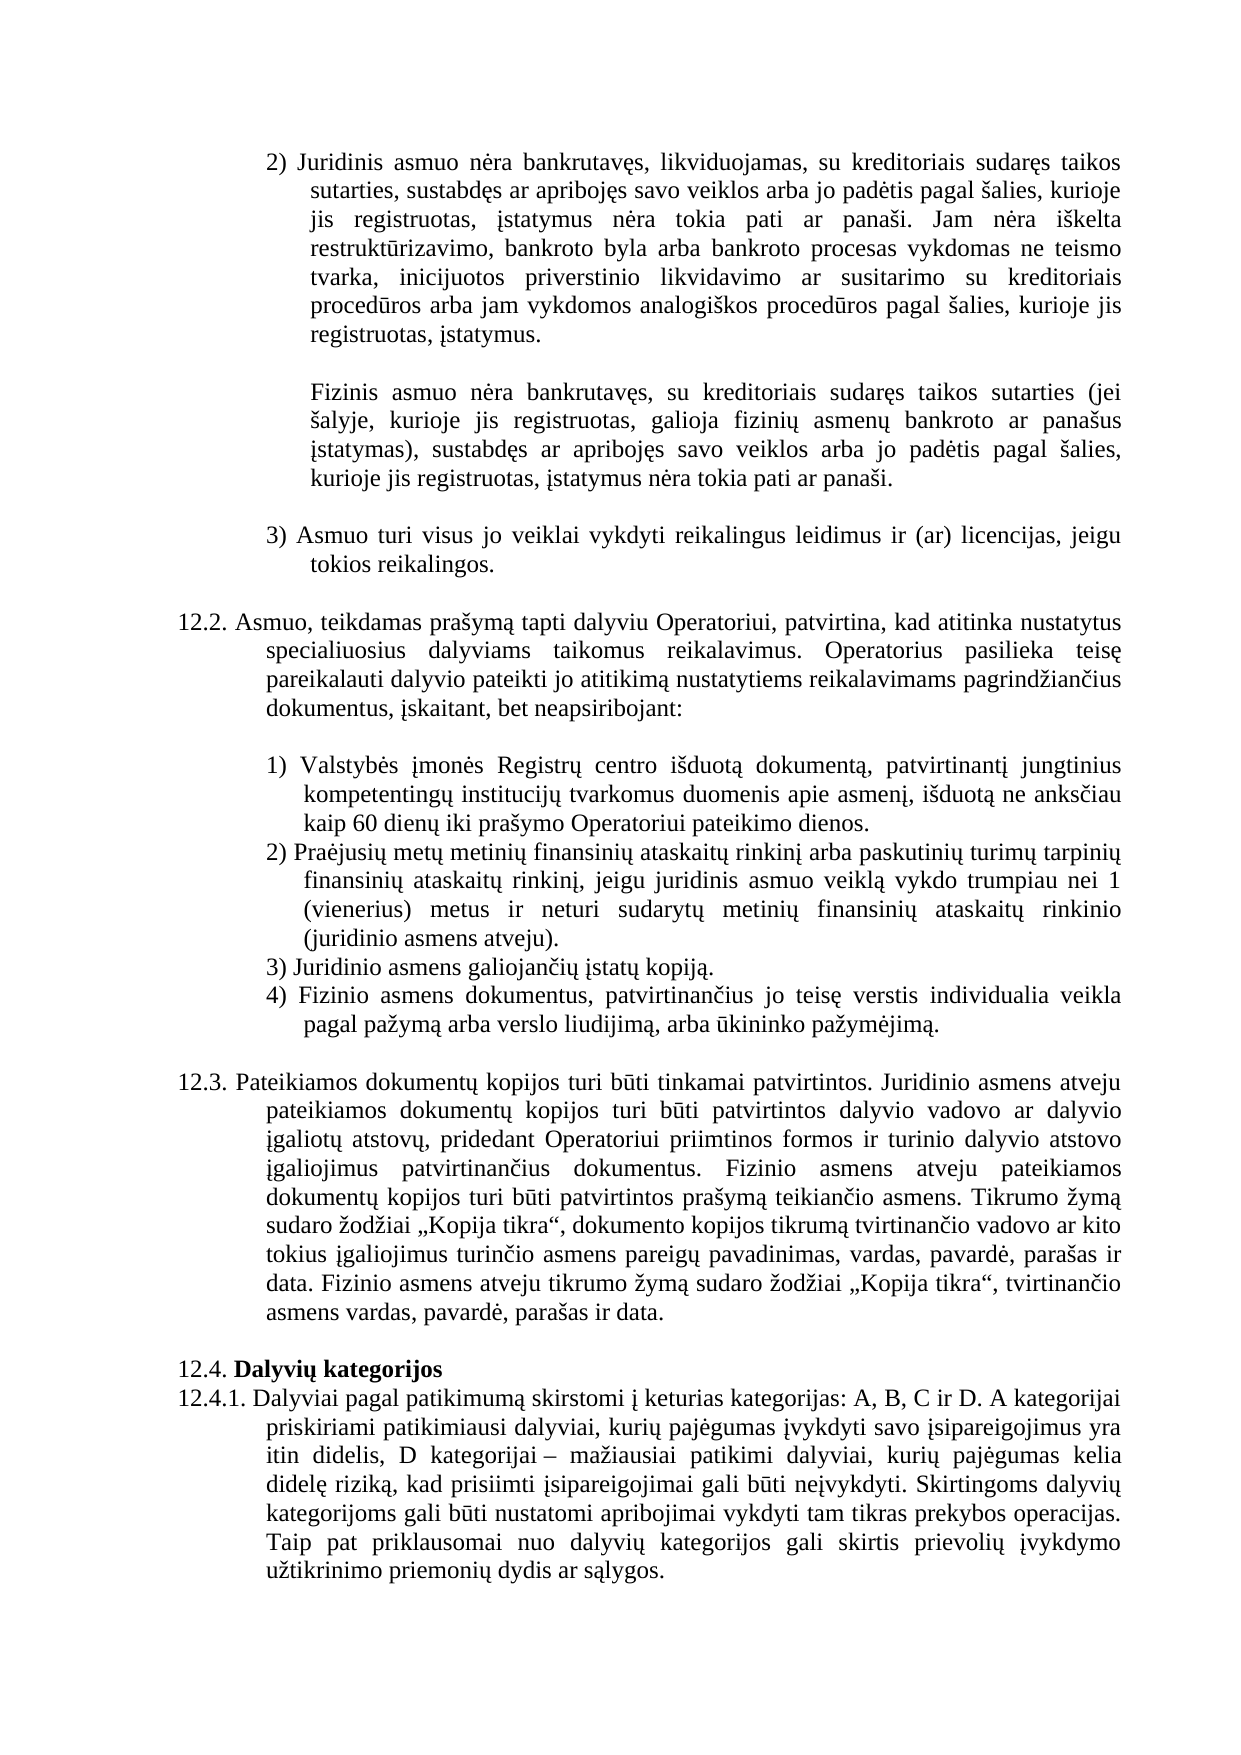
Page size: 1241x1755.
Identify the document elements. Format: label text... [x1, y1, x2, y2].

text 3) Juridinio asmens galiojančių įstatų kopiją. [266, 952, 1122, 981]
text 3) Asmuo turi visus jo veiklai vykdyti reikalingus leidimus ir (ar) licencijas, jeigu tokios reikalingos. [266, 521, 1122, 578]
text 12.3. Pateikiamos dokumentų kopijos turi būti tinkamai patvirtintos. Juridinio asmens atveju pateikiamos dokumentų kopijos turi būti patvirtintos dalyvio vadovo ar dalyvio įgaliotų atstovų, pridedant Operatoriui priimtinos formos ir turinio dalyvio atstovo įgaliojimus patvirtinančius dokumentus. Fizinio asmens atveju pateikiamos dokumentų kopijos turi būti patvirtintos prašymą teikiančio asmens. Tikrumo žymą sudaro žodžiai „Kopija tikra“, dokumento kopijos tikrumą tvirtinančio vadovo ar kito tokius įgaliojimus turinčio asmens pareigų pavadinimas, vardas, pavardė, parašas ir data. Fizinio asmens atveju tikrumo žymą sudaro žodžiai „Kopija tikra“, tvirtinančio asmens vardas, pavardė, parašas ir data. [177, 1067, 1122, 1326]
text 2) Praėjusių metų metinių finansinių ataskaitų rinkinį arba paskutinių turimų tarpinių finansinių ataskaitų rinkinį, jeigu juridinis asmuo veiklą vykdo trumpiau nei 1 (vienerius) metus ir neturi sudarytų metinių finansinių ataskaitų rinkinio (juridinio asmens atveju). [266, 837, 1122, 952]
text 12.4.1. Dalyviai pagal patikimumą skirstomi į keturias kategorijas: A, B, C ir D. A kategorijai priskiriami patikimiausi dalyviai, kurių pajėgumas įvykdyti savo įsipareigojimus yra itin didelis, D kategorijai – mažiausiai patikimi dalyviai, kurių pajėgumas kelia didelę riziką, kad prisiimti įsipareigojimai gali būti neįvykdyti. Skirtingoms dalyvių kategorijoms gali būti nustatomi apribojimai vykdyti tam tikras prekybos operacijas. Taip pat priklausomai nuo dalyvių kategorijos gali skirtis prievolių įvykdymo užtikrinimo priemonių dydis ar sąlygos. [177, 1383, 1122, 1584]
text Fizinis asmuo nėra bankrutavęs, su kreditoriais sudaręs taikos sutarties (jei šalyje, kurioje jis registruotas, galioja fizinių asmenų bankroto ar panašus įstatymas), sustabdęs ar apribojęs savo veiklos arba jo padėtis pagal šalies, kurioje jis registruotas, įstatymus nėra tokia pati ar panaši. [310, 377, 1122, 492]
text 12.4. Dalyvių kategorijos [177, 1354, 1122, 1383]
text 12.2. Asmuo, teikdamas prašymą tapti dalyviu Operatoriui, patvirtina, kad atitinka nustatytus specialiuosius dalyviams taikomus reikalavimus. Operatorius pasilieka teisę pareikalauti dalyvio pateikti jo atitikimą nustatytiems reikalavimams pagrindžiančius dokumentus, įskaitant, bet neapsiribojant: [177, 607, 1122, 722]
text 1) Valstybės įmonės Registrų centro išduotą dokumentą, patvirtinantį jungtinius kompetentingų institucijų tvarkomus duomenis apie asmenį, išduotą ne anksčiau kaip 60 dienų iki prašymo Operatoriui pateikimo dienos. [266, 751, 1122, 837]
text 2) Juridinis asmuo nėra bankrutavęs, likviduojamas, su kreditoriais sudaręs taikos sutarties, sustabdęs ar apribojęs savo veiklos arba jo padėtis pagal šalies, kurioje jis registruotas, įstatymus nėra tokia pati ar panaši. Jam nėra iškelta restruktūrizavimo, bankroto byla arba bankroto procesas vykdomas ne teismo tvarka, inicijuotos priverstinio likvidavimo ar susitarimo su kreditoriais procedūros arba jam vykdomos analogiškos procedūros pagal šalies, kurioje jis registruotas, įstatymus. [266, 147, 1122, 348]
text 4) Fizinio asmens dokumentus, patvirtinančius jo teisę verstis individualia veikla pagal pažymą arba verslo liudijimą, arba ūkininko pažymėjimą. [266, 981, 1122, 1038]
